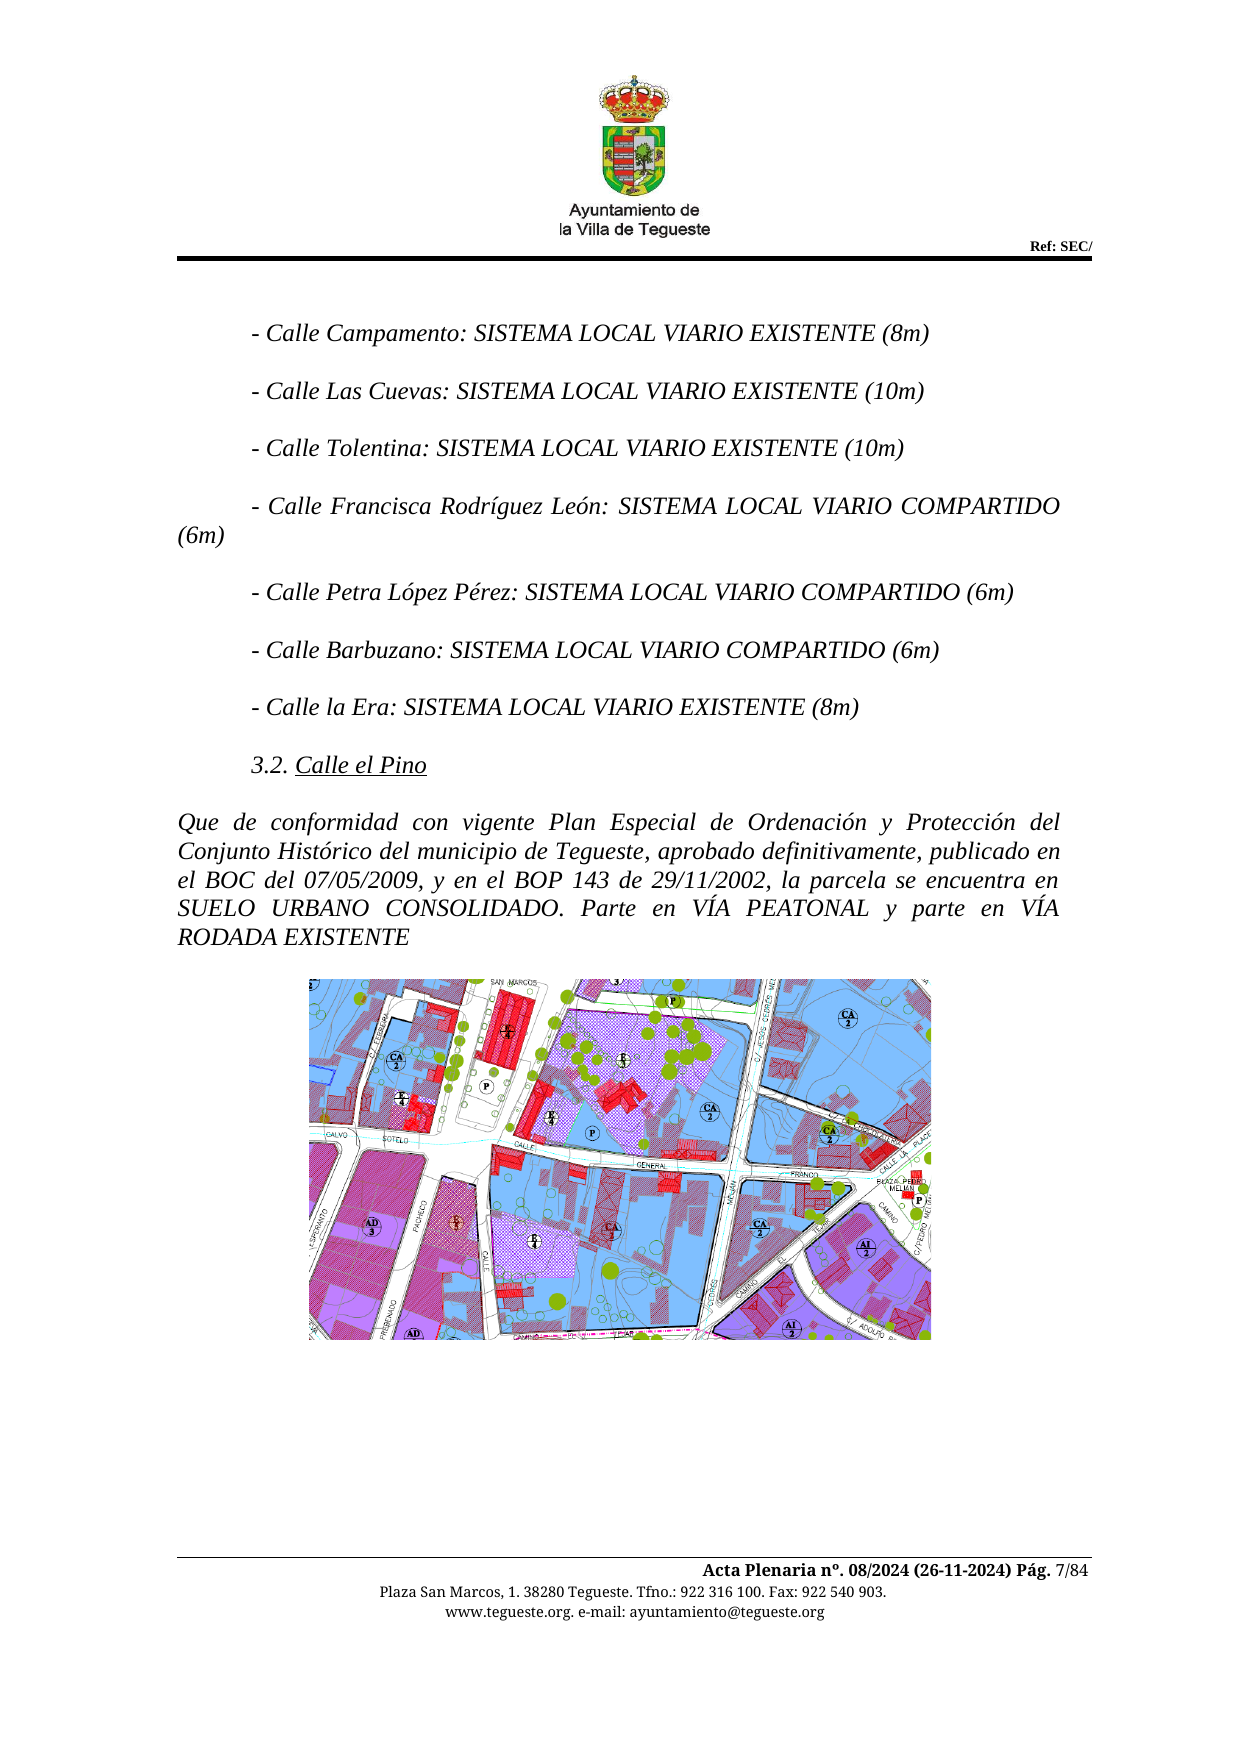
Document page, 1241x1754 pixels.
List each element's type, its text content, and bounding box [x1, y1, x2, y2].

text - Calle Francisca Rodríguez León: SISTEMA LOCAL VIARIO COMPARTIDO (6m) [177, 491, 1063, 548]
text - Calle Las Cuevas: SISTEMA LOCAL VIARIO EXISTENTE (10m) [177, 376, 1063, 405]
text - Calle Tolentina: SISTEMA LOCAL VIARIO EXISTENTE (10m) [177, 433, 1063, 462]
text - Calle Barbuzano: SISTEMA LOCAL VIARIO COMPARTIDO (6m) [177, 635, 1063, 663]
text - Calle la Era: SISTEMA LOCAL VIARIO EXISTENTE (8m) [177, 692, 1063, 721]
text - Calle Petra López Pérez: SISTEMA LOCAL VIARIO COMPARTIDO (6m) [177, 577, 1063, 606]
text Que de conformidad con vigente Plan Especial de Ordenación y Protección del Conjunto Histórico del municipio de Tegueste, aprobado definitivamente, publicado en el BOC del 07/05/2009, y en el BOP 143 de 29/11/2002, la parcela se encuentra en SUELO URBANO CONSOLIDADO. Parte en VÍA PEATONAL y parte en VÍA RODADA EXISTENTE [177, 807, 1063, 951]
text - Calle Campamento: SISTEMA LOCAL VIARIO EXISTENTE (8m) [177, 318, 1063, 347]
text 3.2. Calle el Pino [177, 750, 1063, 778]
